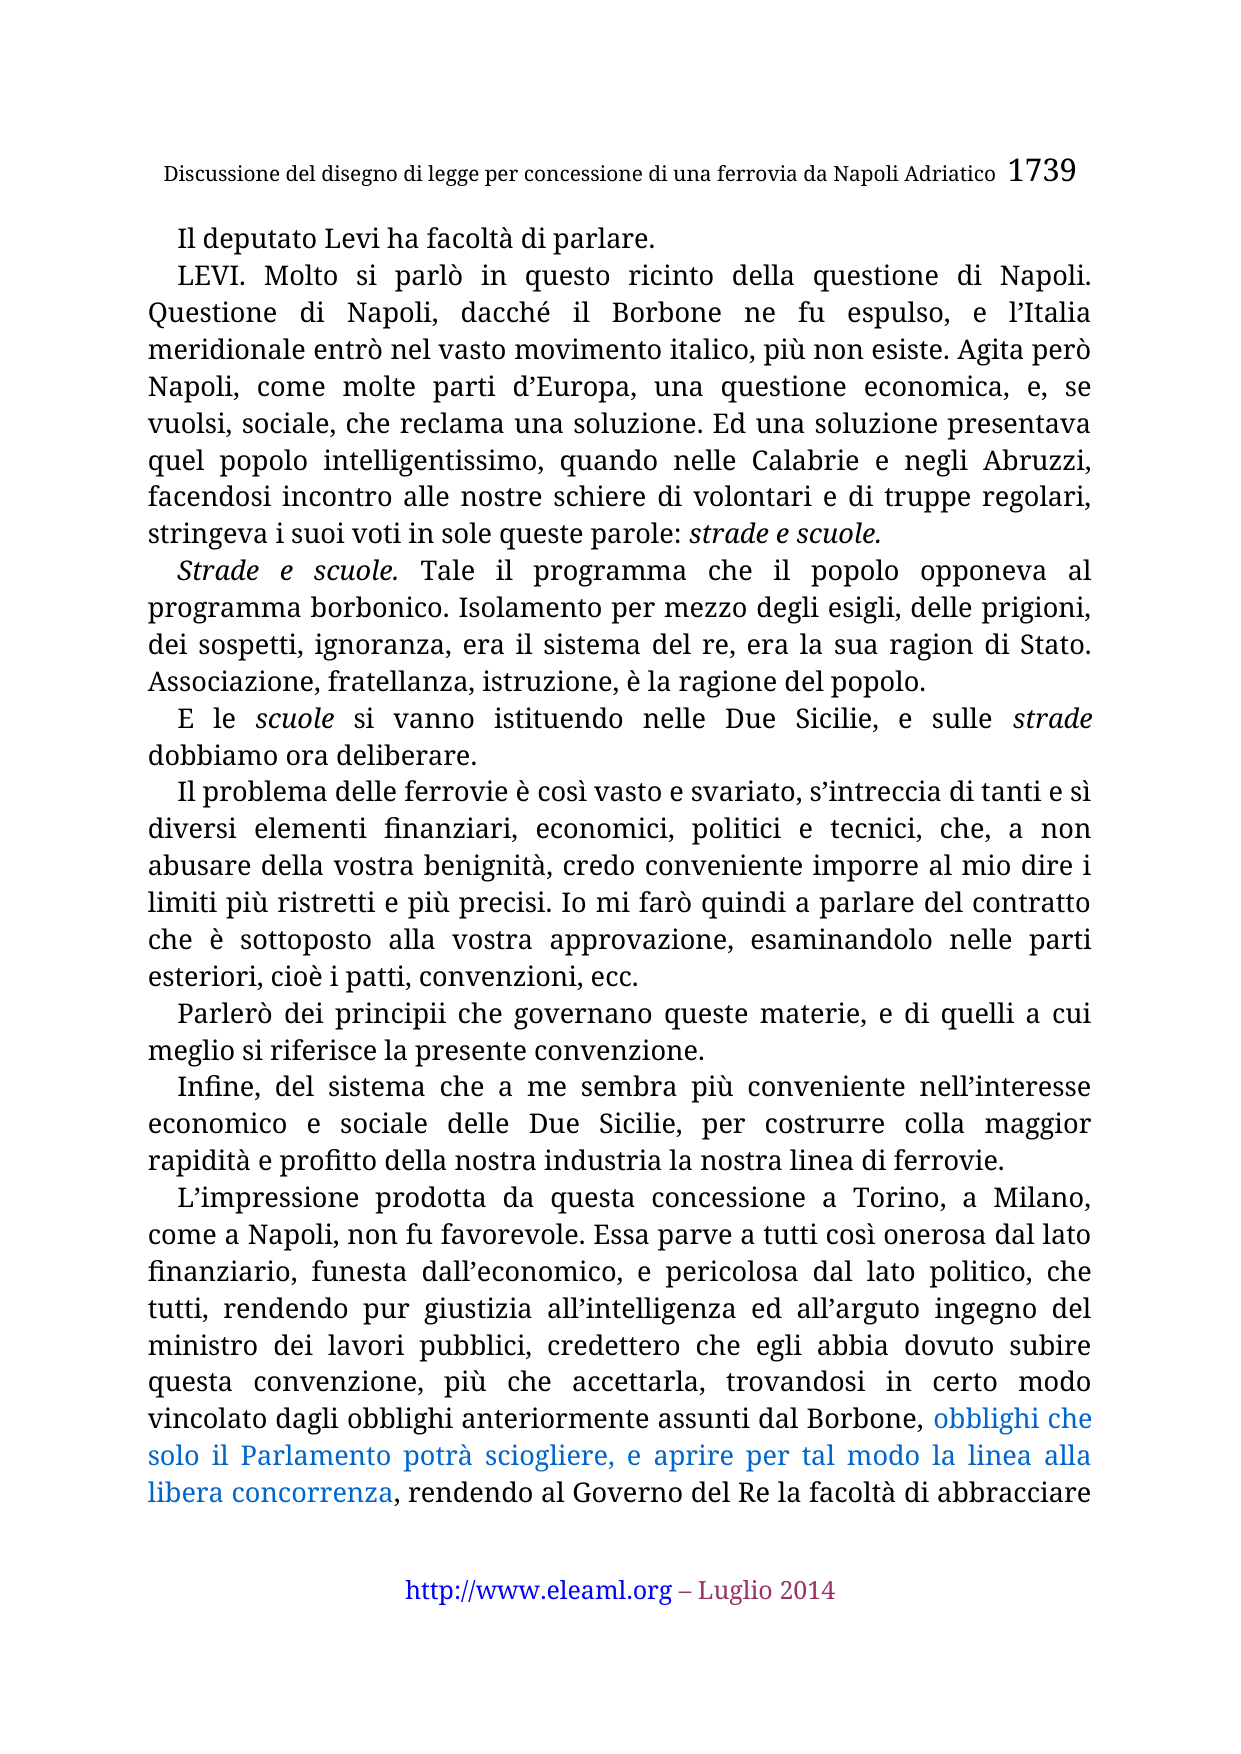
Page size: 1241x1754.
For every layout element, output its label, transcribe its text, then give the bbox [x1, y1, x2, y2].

text Il deputato Levi ha facoltà di parlare. [148, 220, 1093, 257]
text L’impressione prodotta da questa concessione a Torino, a Milano, come a Napoli, non fu favorevole. Essa parve a tutti così onerosa dal lato finanziario, funesta dall’economico, e pericolosa dal lato politico, che tutti, rendendo pur giustizia all’intelligenza ed all’arguto ingegno del ministro dei lavori pubblici, credettero che egli abbia dovuto subire questa convenzione, più che accettarla, trovandosi in certo modo vincolato dagli obblighi anteriormente assunti dal Borbone, obblighi che solo il Parlamento potrà sciogliere, e aprire per tal modo la linea alla libera concorrenza, rendendo al Governo del Re la facoltà di abbracciare [148, 1178, 1093, 1510]
text Strade e scuole. Tale il programma che il popolo opponeva al programma borbonico. Isolamento per mezzo degli esigli, delle prigioni, dei sospetti, ignoranza, era il sistema del re, era la sua ragion di Stato. Associazione, fratellanza, istruzione, è la ragione del popolo. [148, 552, 1093, 699]
text Infine, del sistema che a me sembra più conveniente nell’interesse economico e sociale delle Due Sicilie, per costrurre colla maggior rapidità e profitto della nostra industria la nostra linea di ferrovie. [148, 1068, 1093, 1178]
text LEVI. Molto si parlò in questo ricinto della questione di Napoli. Questione di Napoli, dacché il Borbone ne fu espulso, e l’Italia meridionale entrò nel vasto movimento italico, più non esiste. Agita però Napoli, come molte parti d’Europa, una questione economica, e, se vuolsi, sociale, che reclama una soluzione. Ed una soluzione presentava quel popolo intelligentissimo, quando nelle Calabrie e negli Abruzzi, facendosi incontro alle nostre schiere di volontari e di truppe regolari, stringeva i suoi voti in sole queste parole: strade e scuole. [148, 257, 1093, 552]
text Il problema delle ferrovie è così vasto e svariato, s’intreccia di tanti e sì diversi elementi finanziari, economici, politici e tecnici, che, a non abusare della vostra benignità, credo conveniente imporre al mio dire i limiti più ristretti e più precisi. Io mi farò quindi a parlare del contratto che è sottoposto alla vostra approvazione, esaminandolo nelle parti esteriori, cioè i patti, convenzioni, ecc. [148, 773, 1093, 994]
text E le scuole si vanno istituendo nelle Due Sicilie, e sulle strade dobbiamo ora deliberare. [148, 699, 1093, 773]
text Parlerò dei principii che governano queste materie, e di quelli a cui meglio si riferisce la presente convenzione. [148, 994, 1093, 1068]
